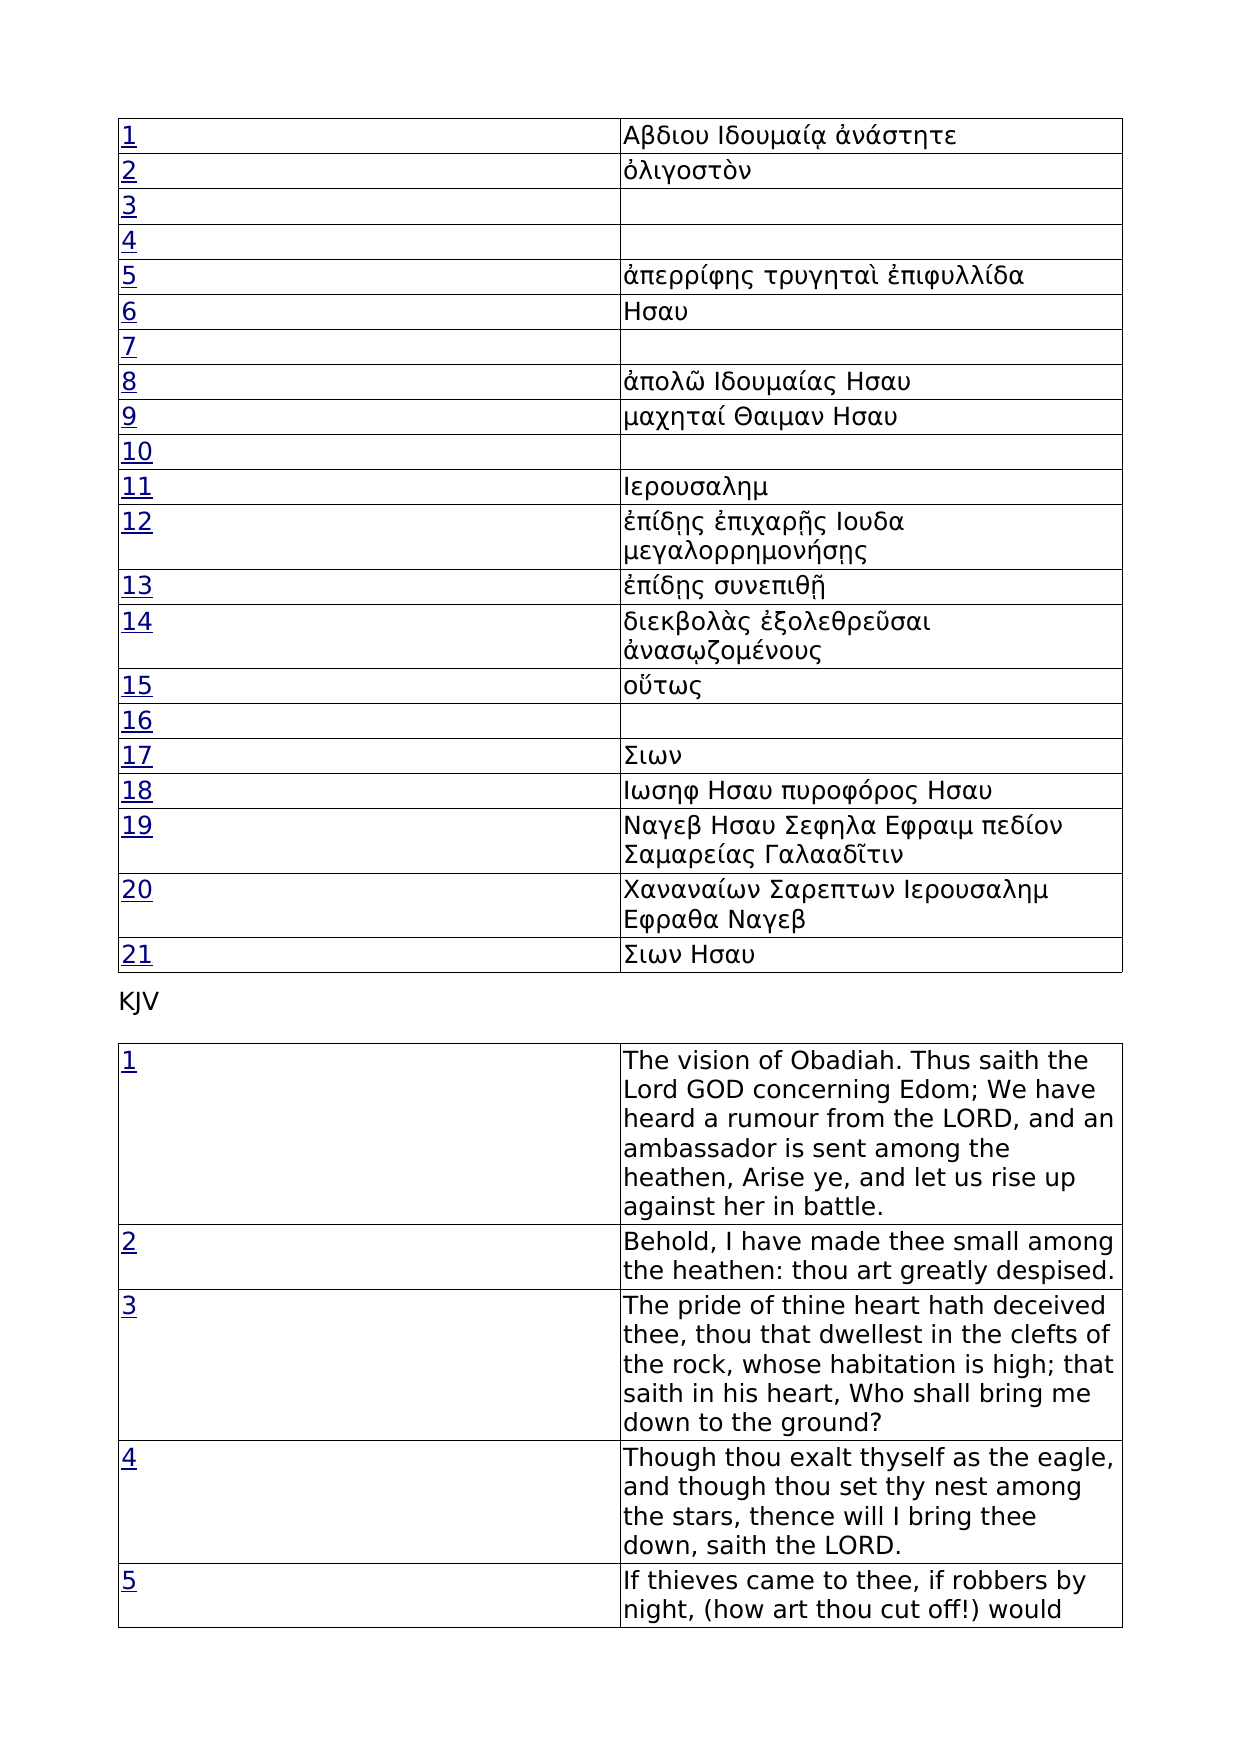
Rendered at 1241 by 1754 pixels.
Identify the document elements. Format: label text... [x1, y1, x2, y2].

table_cell 13 [119, 570, 620, 604]
table_cell 16 [119, 704, 620, 738]
table_cell ἐπίδῃς συνεπιθῇ [621, 570, 1122, 604]
table_header 1 [119, 1044, 620, 1224]
table_cell 21 [119, 938, 620, 972]
table_cell [621, 704, 1122, 738]
table_cell [621, 189, 1122, 223]
table_cell The pride of thine heart hath deceived thee, thou that dwellest in the clefts of the rock, whose habitation is high; that saith in his heart, Who shall bring me down to the ground? [621, 1290, 1122, 1440]
table_cell 10 [119, 435, 620, 469]
table_cell [621, 330, 1122, 364]
table_cell Ιωσηφ Ησαυ πυροφόρος Ησαυ [621, 774, 1122, 808]
table_cell Σιων Ησαυ [621, 938, 1122, 972]
table_cell Behold, I have made thee small among the heathen: thou art greatly despised. [621, 1225, 1122, 1288]
table_cell Ιερουσαλημ [621, 470, 1122, 504]
table_cell οὕτως [621, 669, 1122, 703]
table_cell 4 [119, 1441, 620, 1563]
table_cell 2 [119, 154, 620, 188]
table_cell Though thou exalt thyself as the eagle, and though thou set thy nest among the stars, thence will I bring thee down, saith the LORD. [621, 1441, 1122, 1563]
table_cell 6 [119, 295, 620, 329]
table_cell 9 [119, 400, 620, 434]
table_cell Ησαυ [621, 295, 1122, 329]
table_cell 11 [119, 470, 620, 504]
table_cell 4 [119, 225, 620, 258]
table_cell 8 [119, 365, 620, 399]
table_cell διεκβολὰς ἐξολεθρεῦσαι ἀνασῳζομένους [621, 605, 1122, 668]
table_cell [621, 225, 1122, 258]
table_cell 12 [119, 505, 620, 568]
table_cell 2 [119, 1225, 620, 1288]
table_header Αβδιου Ιδουμαίᾳ ἀνάστητε [621, 119, 1122, 153]
table_cell 7 [119, 330, 620, 364]
table_cell Χαναναίων Σαρεπτων Ιερουσαλημ Εφραθα Ναγεβ [621, 874, 1122, 937]
table_cell Ναγεβ Ησαυ Σεφηλα Εφραιμ πεδίον Σαμαρείας Γαλααδῖτιν [621, 809, 1122, 873]
table_cell [621, 435, 1122, 469]
table_cell 5 [119, 260, 620, 294]
table_cell 3 [119, 189, 620, 223]
table_header 1 [119, 119, 620, 153]
table_cell 15 [119, 669, 620, 703]
table_cell 3 [119, 1290, 620, 1440]
table_cell 5 [119, 1564, 620, 1627]
table_cell 18 [119, 774, 620, 808]
table_cell μαχηταί Θαιμαν Ησαυ [621, 400, 1122, 434]
text KJV [118, 987, 1122, 1016]
table_cell 14 [119, 605, 620, 668]
table_header The vision of Obadiah. Thus saith the Lord GOD concerning Edom; We have heard a rumour from the LORD, and an ambassador is sent among the heathen, Arise ye, and let us rise up against her in battle. [621, 1044, 1122, 1224]
table_cell 20 [119, 874, 620, 937]
table_cell ἐπίδῃς ἐπιχαρῇς Ιουδα μεγαλορρημονήσῃς [621, 505, 1122, 568]
table_cell 17 [119, 739, 620, 773]
table_cell ἀπερρίφης τρυγηταὶ ἐπιφυλλίδα [621, 260, 1122, 294]
table_cell ὀλιγοστὸν [621, 154, 1122, 188]
table_cell If thieves came to thee, if robbers by night, (how art thou cut off!) would [621, 1564, 1122, 1627]
table_cell Σιων [621, 739, 1122, 773]
table_cell 19 [119, 809, 620, 873]
table_cell ἀπολῶ Ιδουμαίας Ησαυ [621, 365, 1122, 399]
